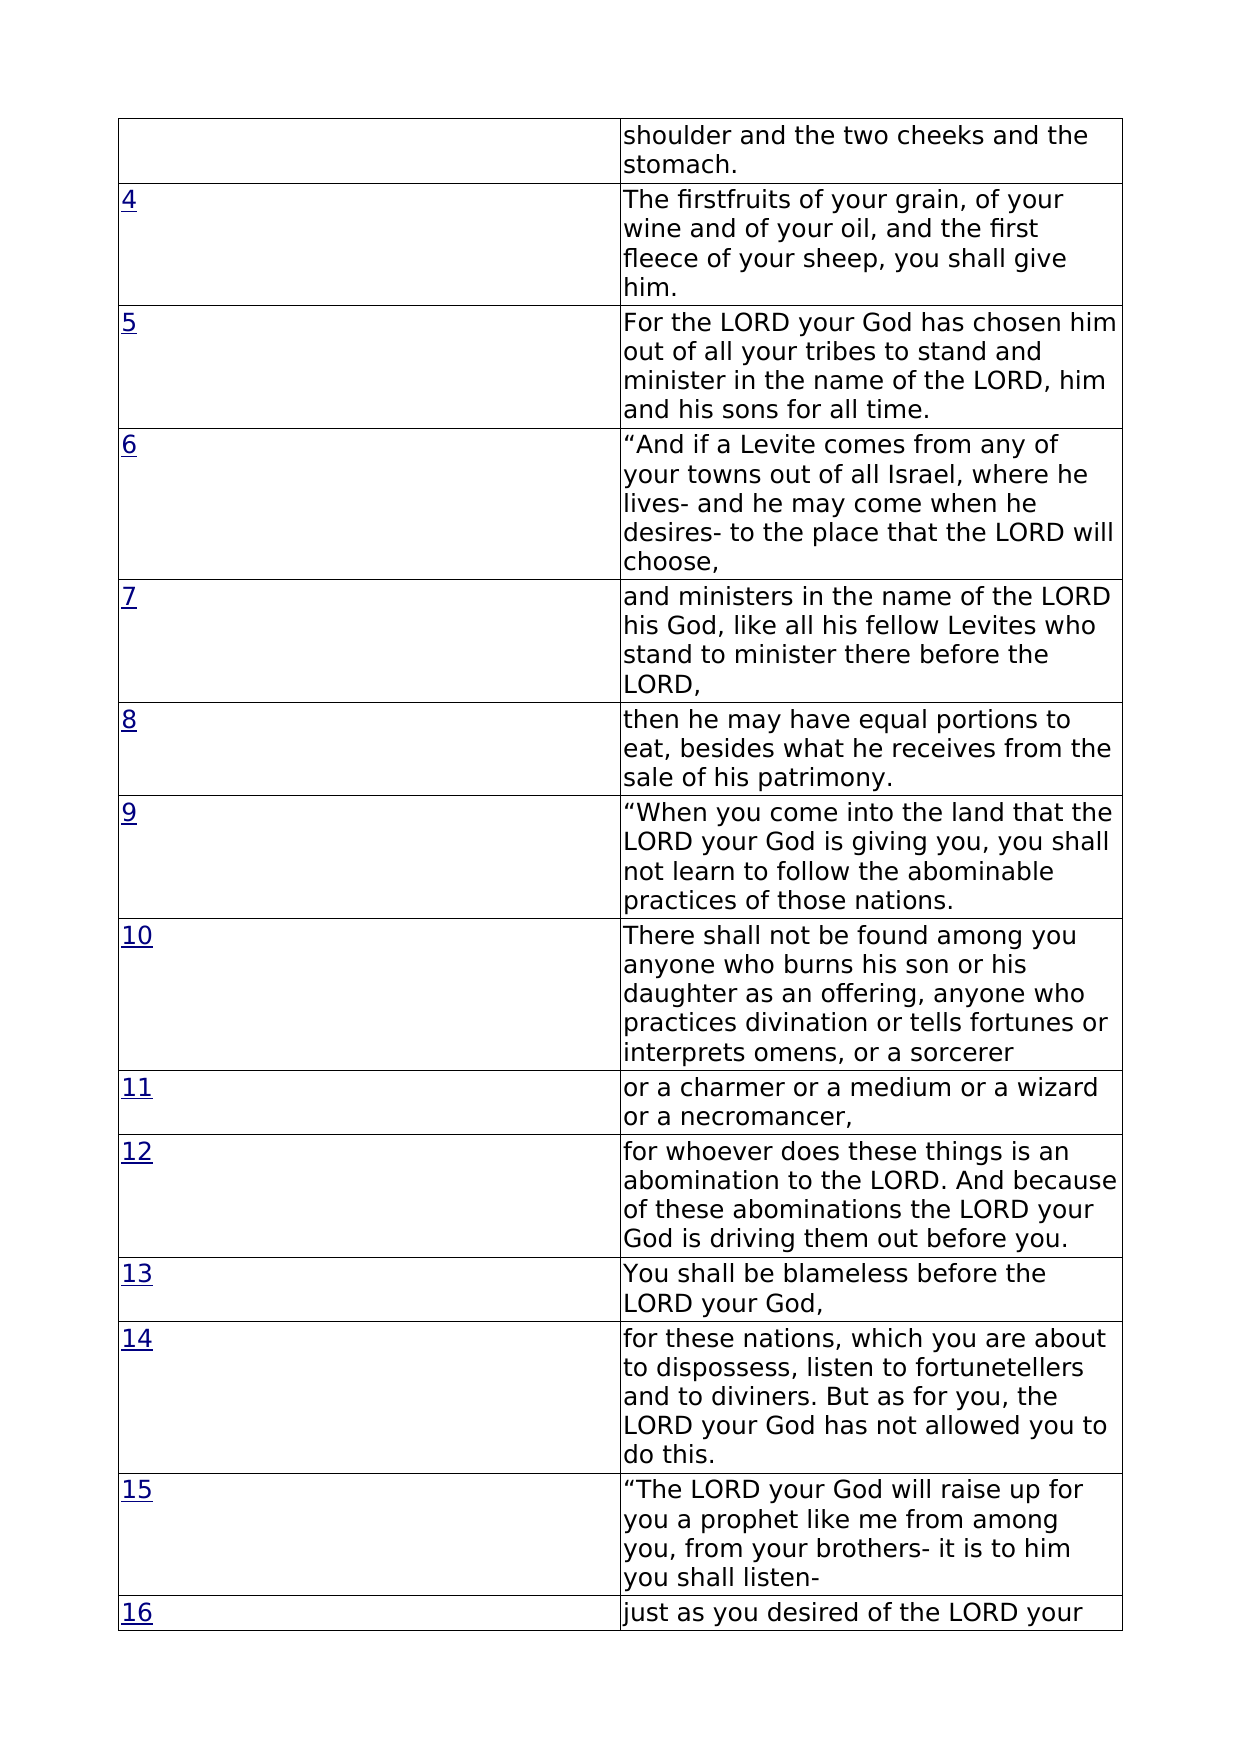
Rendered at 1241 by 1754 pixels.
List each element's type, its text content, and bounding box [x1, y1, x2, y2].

table_cell For the LORD your God has chosen him out of all your tribes to stand and minister in the name of the LORD, him and his sons for all time. [621, 306, 1122, 428]
table_cell 12 [119, 1135, 620, 1257]
table_cell for whoever does these things is an abomination to the LORD. And because of these abominations the LORD your God is driving them out before you. [621, 1135, 1122, 1257]
table_cell [119, 119, 620, 182]
table_cell “The LORD your God will raise up for you a prophet like me from among you, from your brothers- it is to him you shall listen- [621, 1474, 1122, 1595]
table_cell 13 [119, 1258, 620, 1321]
table_cell then he may have equal portions to eat, besides what he receives from the sale of his patrimony. [621, 703, 1122, 795]
table_cell 5 [119, 306, 620, 428]
table_cell 15 [119, 1474, 620, 1595]
table_cell and ministers in the name of the LORD his God, like all his fellow Levites who stand to minister there before the LORD, [621, 580, 1122, 702]
table_cell “When you come into the land that the LORD your God is giving you, you shall not learn to follow the abominable practices of those nations. [621, 796, 1122, 918]
table_cell 6 [119, 429, 620, 579]
table_cell just as you desired of the LORD your [621, 1596, 1122, 1630]
table_cell 4 [119, 184, 620, 305]
table_cell 16 [119, 1596, 620, 1630]
table_cell There shall not be found among you anyone who burns his son or his daughter as an offering, anyone who practices divination or tells fortunes or interprets omens, or a sorcerer [621, 919, 1122, 1070]
table_cell 11 [119, 1071, 620, 1134]
table_cell “And if a Levite comes from any of your towns out of all Israel, where he lives- and he may come when he desires- to the place that the LORD will choose, [621, 429, 1122, 579]
table_cell The firstfruits of your grain, of your wine and of your oil, and the first fleece of your sheep, you shall give him. [621, 184, 1122, 305]
table_cell shoulder and the two cheeks and the stomach. [621, 119, 1122, 182]
table_cell 10 [119, 919, 620, 1070]
table_cell 14 [119, 1322, 620, 1473]
table_cell 9 [119, 796, 620, 918]
table_cell 7 [119, 580, 620, 702]
table_cell for these nations, which you are about to dispossess, listen to fortunetellers and to diviners. But as for you, the LORD your God has not allowed you to do this. [621, 1322, 1122, 1473]
table_cell You shall be blameless before the LORD your God, [621, 1258, 1122, 1321]
table_cell 8 [119, 703, 620, 795]
table_cell or a charmer or a medium or a wizard or a necromancer, [621, 1071, 1122, 1134]
